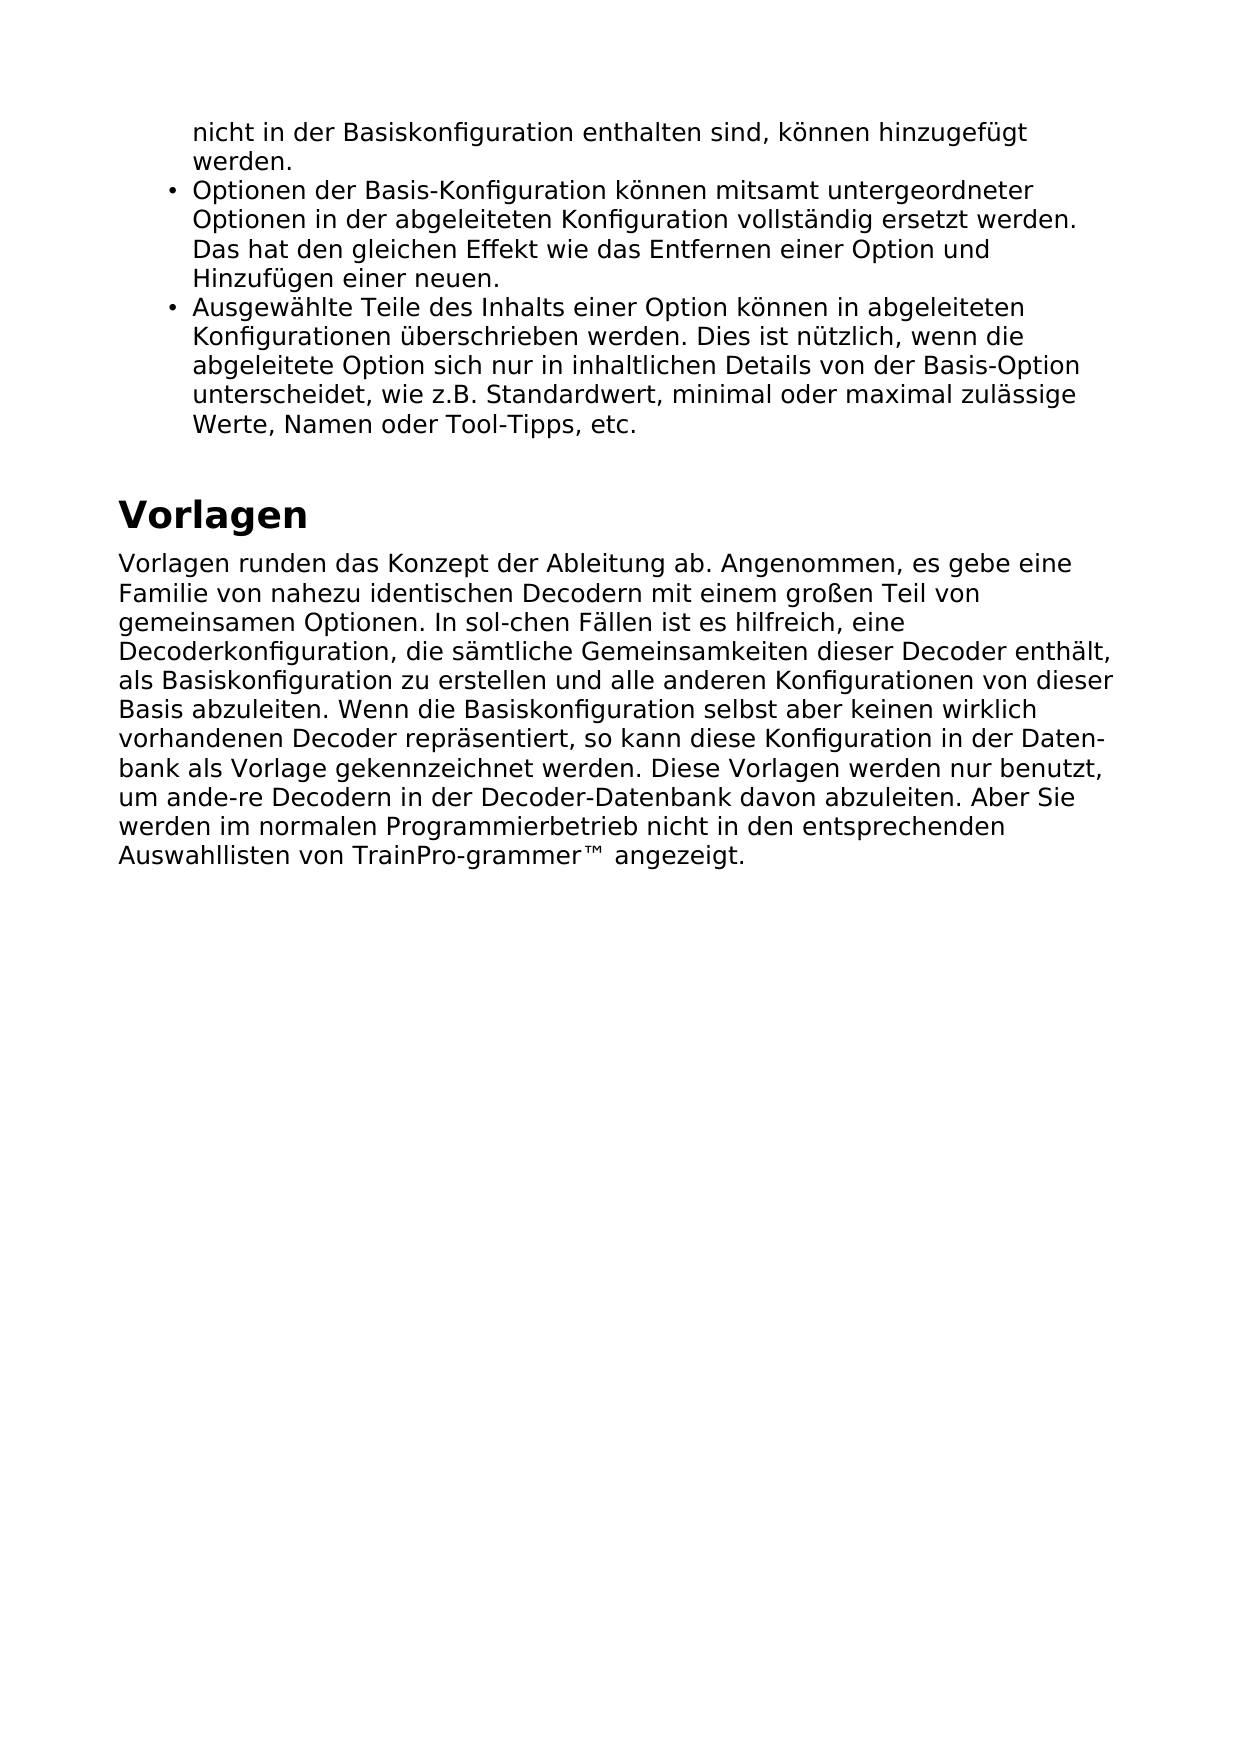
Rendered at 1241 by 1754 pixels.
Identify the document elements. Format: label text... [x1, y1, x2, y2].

list nicht in der Basiskonfiguration enthalten sind, können hinzugefügt werden. [177, 118, 1122, 176]
subtitle Vorlagen [118, 493, 1122, 537]
text Vorlagen runden das Konzept der Ableitung ab. Angenommen, es gebe eine Familie von nahezu identischen Decodern mit einem großen Teil von gemeinsamen Optionen. In sol-chen Fällen ist es hilfreich, eine Decoderkonfiguration, die sämtliche Gemeinsamkeiten dieser Decoder enthält, als Basiskonfiguration zu erstellen und alle anderen Konfigurationen von dieser Basis abzuleiten. Wenn die Basiskonfiguration selbst aber keinen wirklich vorhandenen Decoder repräsentiert, so kann diese Konfiguration in der Daten-bank als Vorlage gekennzeichnet werden. Diese Vorlagen werden nur benutzt, um ande-re Decodern in der Decoder-Datenbank davon abzuleiten. Aber Sie werden im normalen Programmierbetrieb nicht in den entsprechenden Auswahllisten von TrainPro-grammer™ angezeigt. [118, 549, 1122, 870]
list Optionen der Basis-Konfiguration können mitsamt untergeordneter Optionen in der abgeleiteten Konfiguration vollständig ersetzt werden. Das hat den gleichen Effekt wie das Entfernen einer Option und Hinzufügen einer neuen. [177, 176, 1122, 293]
list Ausgewählte Teile des Inhalts einer Option können in abgeleiteten Konfigurationen überschrieben werden. Dies ist nützlich, wenn die abgeleitete Option sich nur in inhaltlichen Details von der Basis-Option unterscheidet, wie z.B. Standardwert, minimal oder maximal zulässige Werte, Namen oder Tool-Tipps, etc. [177, 293, 1122, 439]
